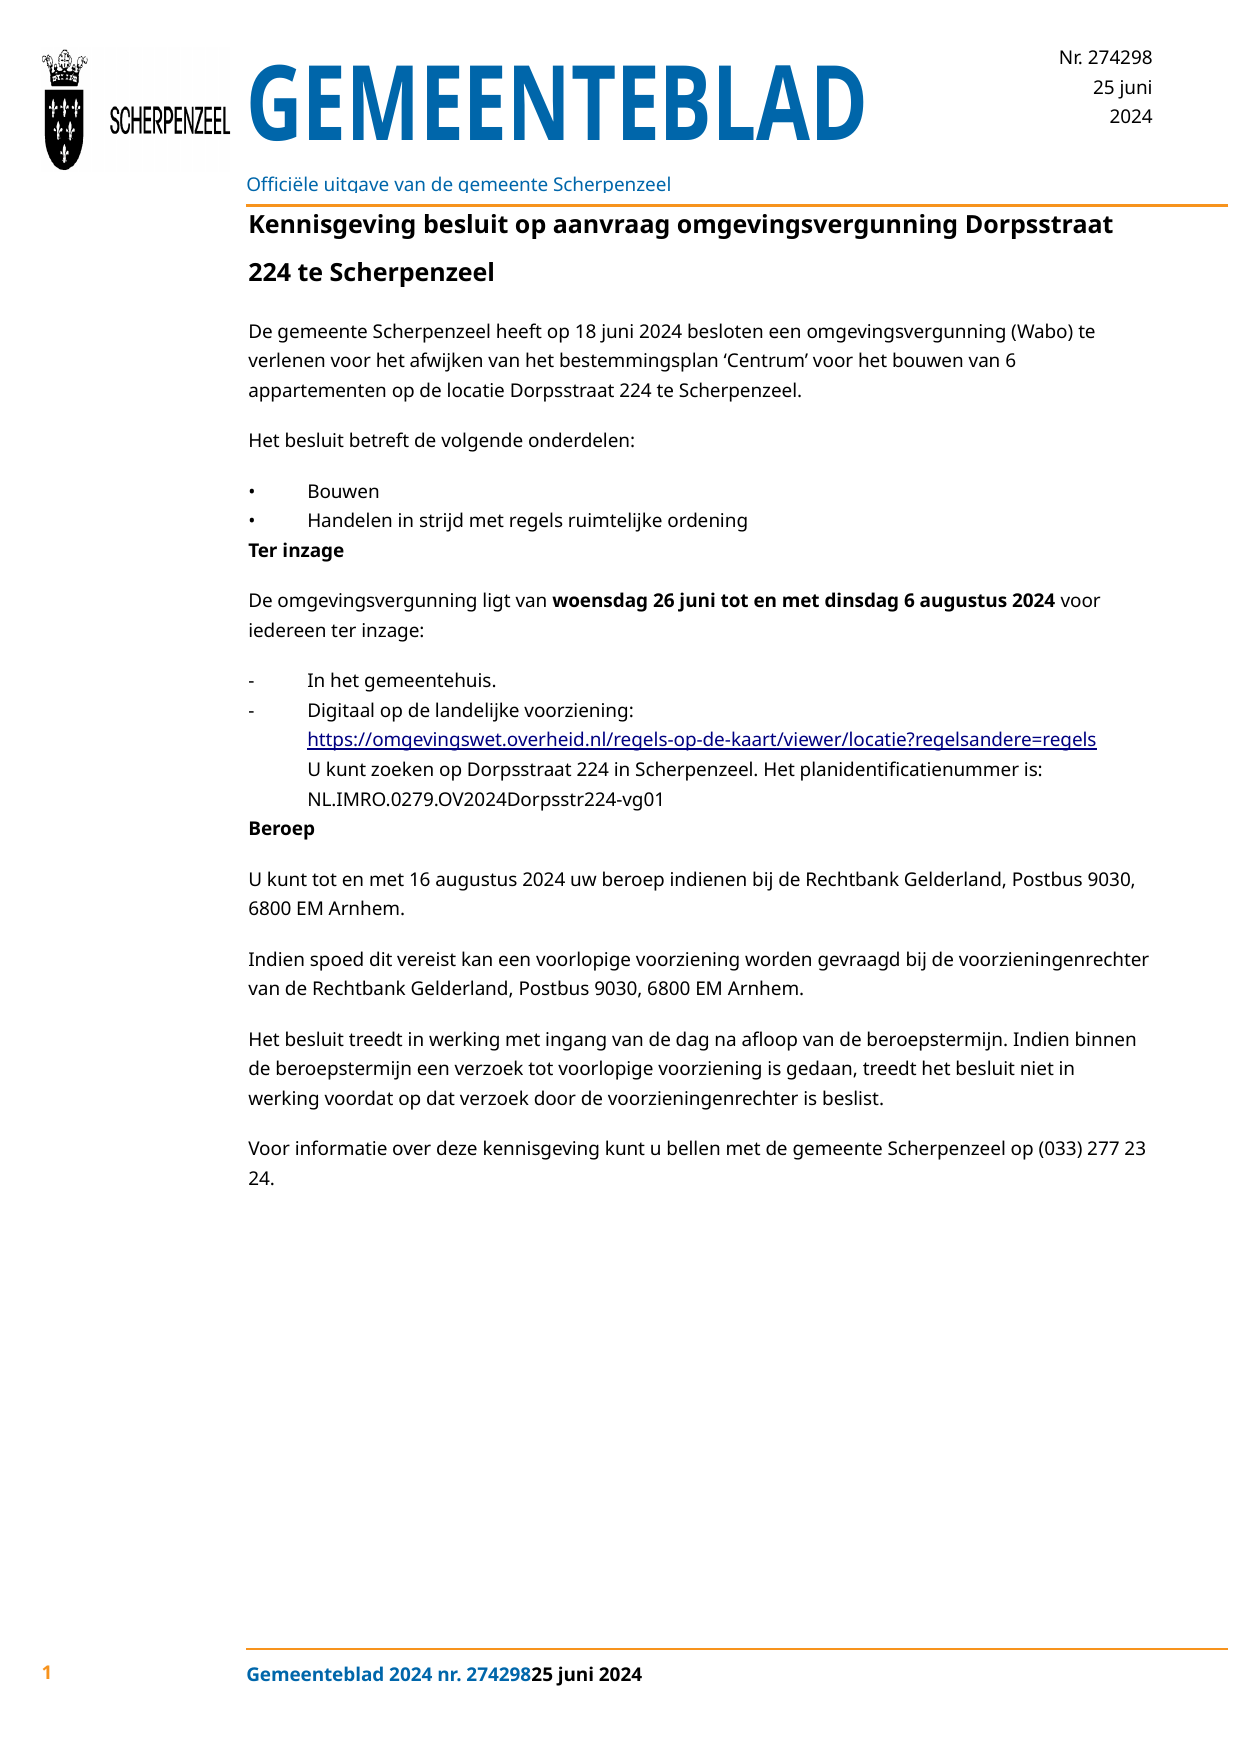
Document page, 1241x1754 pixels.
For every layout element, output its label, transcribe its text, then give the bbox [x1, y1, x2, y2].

picture [41, 47, 231, 172]
text Beroep [248, 815, 1152, 841]
text U kunt tot en met 16 augustus 2024 uw beroep indienen bij de Rechtbank Gelderland, Postbus 9030, 6800 EM Arnhem. [248, 866, 1152, 921]
text Ter inzage [248, 537, 1152, 563]
list Handelen in strijd met regels ruimtelijke ordening [248, 507, 1152, 533]
text De omgevingsvergunning ligt van woensdag 26 juni tot en met dinsdag 6 augustus 2024 voor iedereen ter inzage: [248, 587, 1152, 643]
list U kunt zoeken op Dorpsstraat 224 in Scherpenzeel. Het planidentificatienummer is: NL.IMRO.0279.OV2024Dorpsstr224-vg01 [248, 756, 1152, 812]
text Kennisgeving besluit op aanvraag omgevingsvergunning Dorpsstraat 224 te Scherpenzeel [248, 207, 1152, 288]
text De gemeente Scherpenzeel heeft op 18 juni 2024 besloten een omgevingsvergunning (Wabo) te verlenen voor het afwijken van het bestemmingsplan ‘Centrum’ voor het bouwen van 6 appartementen op de locatie Dorpsstraat 224 te Scherpenzeel. [248, 318, 1152, 403]
text Het besluit betreft de volgende onderdelen: [248, 427, 1152, 453]
list Digitaal op de landelijke voorziening: https://omgevingswet.overheid.nl/regels-op-de-kaart/viewer/locatie?regelsandere=regels [248, 697, 1152, 752]
text Indien spoed dit vereist kan een voorlopige voorziening worden gevraagd bij de voorzieningenrechter van de Rechtbank Gelderland, Postbus 9030, 6800 EM Arnhem. [248, 946, 1152, 1001]
list Bouwen [248, 478, 1152, 504]
list In het gemeentehuis. [248, 667, 1152, 693]
text Het besluit treedt in werking met ingang van de dag na afloop van de beroepstermijn. Indien binnen de beroepstermijn een verzoek tot voorlopige voorziening is gedaan, treedt het besluit niet in werking voordat op dat verzoek door de voorzieningenrechter is beslist. [248, 1026, 1152, 1111]
text Voor informatie over deze kennisgeving kunt u bellen met de gemeente Scherpenzeel op (033) 277 23 24. [248, 1135, 1152, 1191]
